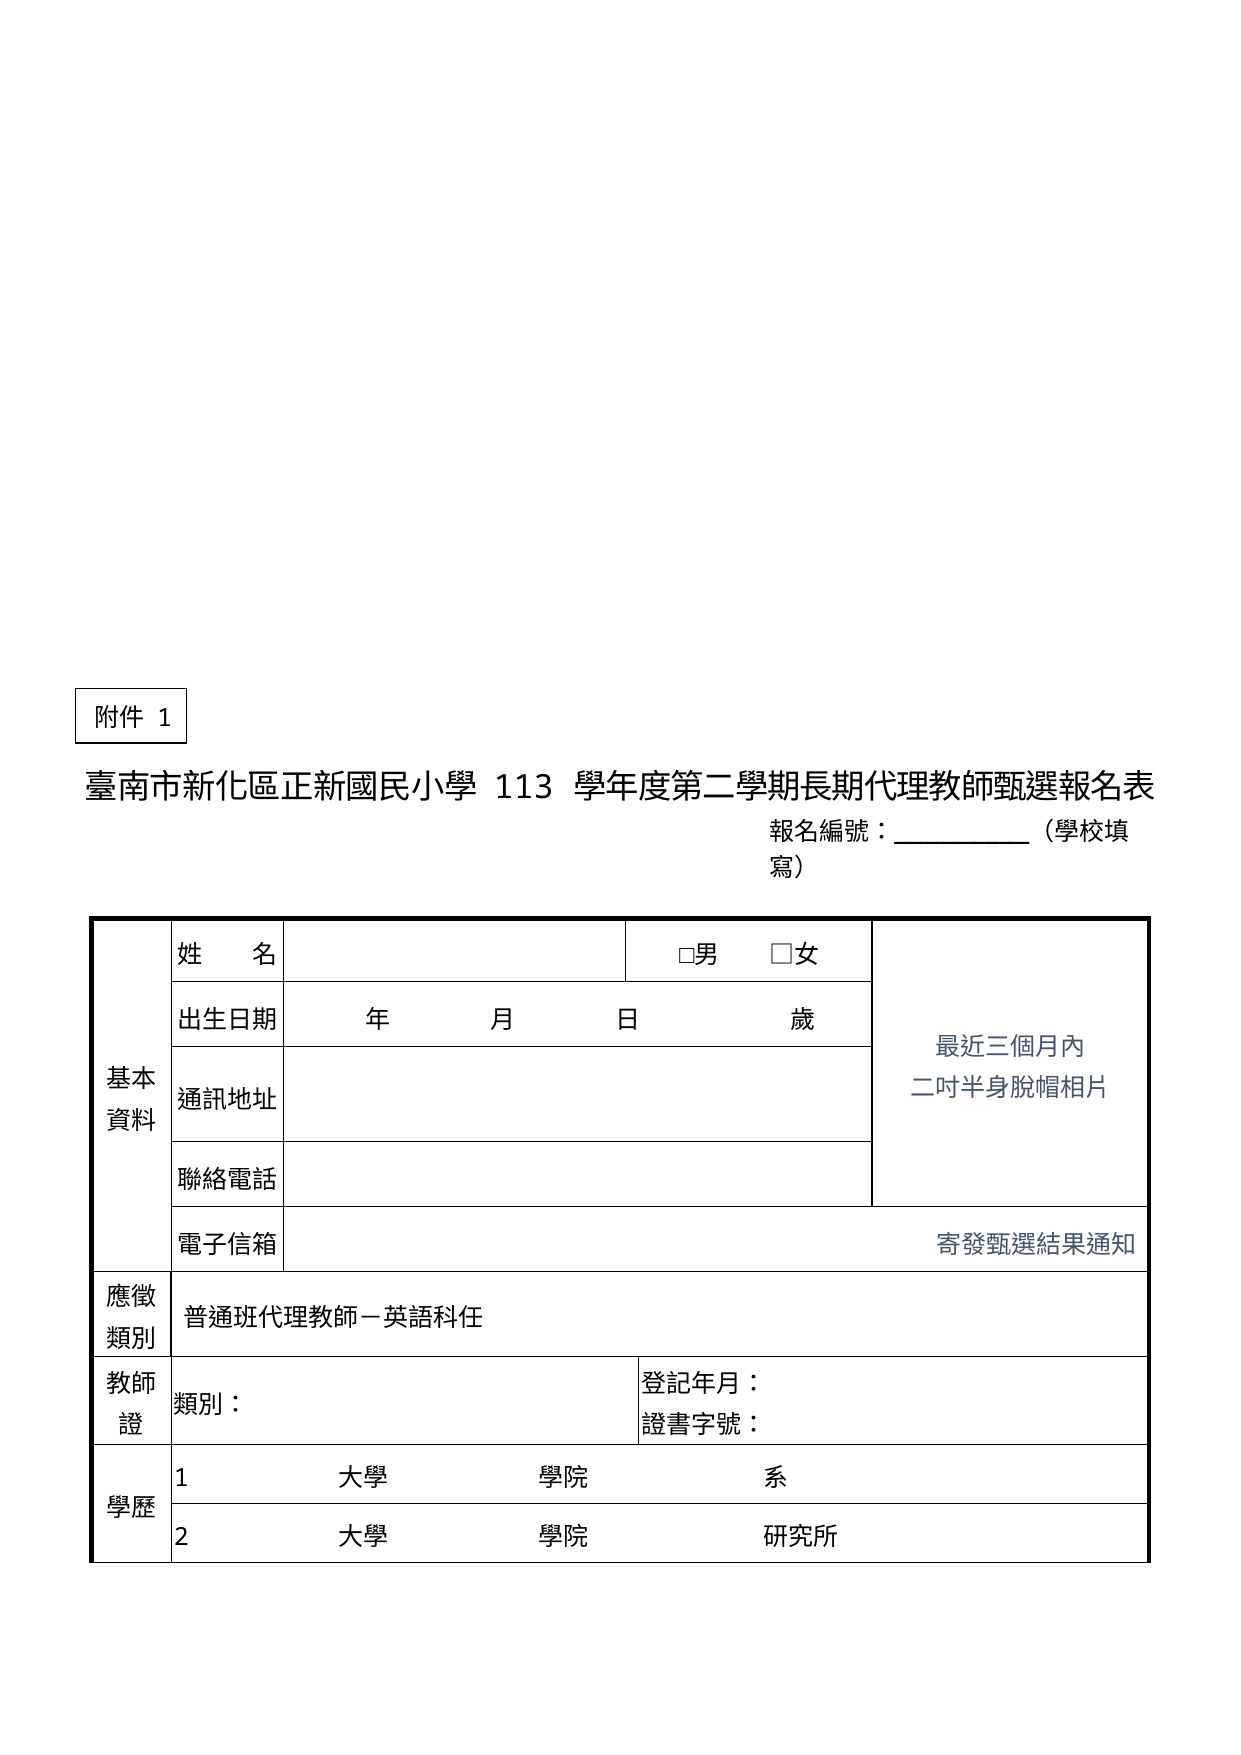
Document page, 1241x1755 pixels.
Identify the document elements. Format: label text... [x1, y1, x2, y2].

text 臺南市新化區正新國民小學 113 學年度第二學期長期代理教師甄選報名表 [75, 759, 1166, 808]
table_header 基本 資料 [94, 921, 171, 1271]
table_header □男 □女 [626, 921, 871, 981]
table_cell [284, 1142, 871, 1206]
table_cell 出生日期 [172, 982, 283, 1046]
table_cell 普通班代理教師－英語科任 [172, 1272, 1147, 1356]
table_cell 登記年月： 證書字號： [639, 1357, 1147, 1444]
table_cell 應徵類別 [94, 1272, 170, 1356]
table_cell 聯絡電話 [172, 1142, 283, 1206]
table_cell [284, 1047, 871, 1141]
table_cell 教師證 [94, 1357, 171, 1444]
table_header 最近三個月內 二吋半身脫帽相片 [873, 921, 1147, 1206]
table_cell 通訊地址 [172, 1047, 283, 1141]
table_cell 寄發甄選結果通知 [284, 1207, 1147, 1271]
table_cell 年 月 日 歲 [284, 982, 871, 1046]
table_cell 電子信箱 [172, 1207, 283, 1271]
table_cell 2 大學 學院 研究所 [172, 1504, 1147, 1562]
table_cell 1 大學 學院 系 [172, 1445, 1147, 1503]
text 附件 1 [94, 698, 186, 734]
table_cell 學歷 [94, 1445, 171, 1562]
table_header 姓 名 [172, 921, 283, 981]
text 報名編號：_________（學校填寫） [769, 812, 1166, 884]
table_cell 類別： [172, 1357, 638, 1444]
table_header [284, 921, 625, 981]
